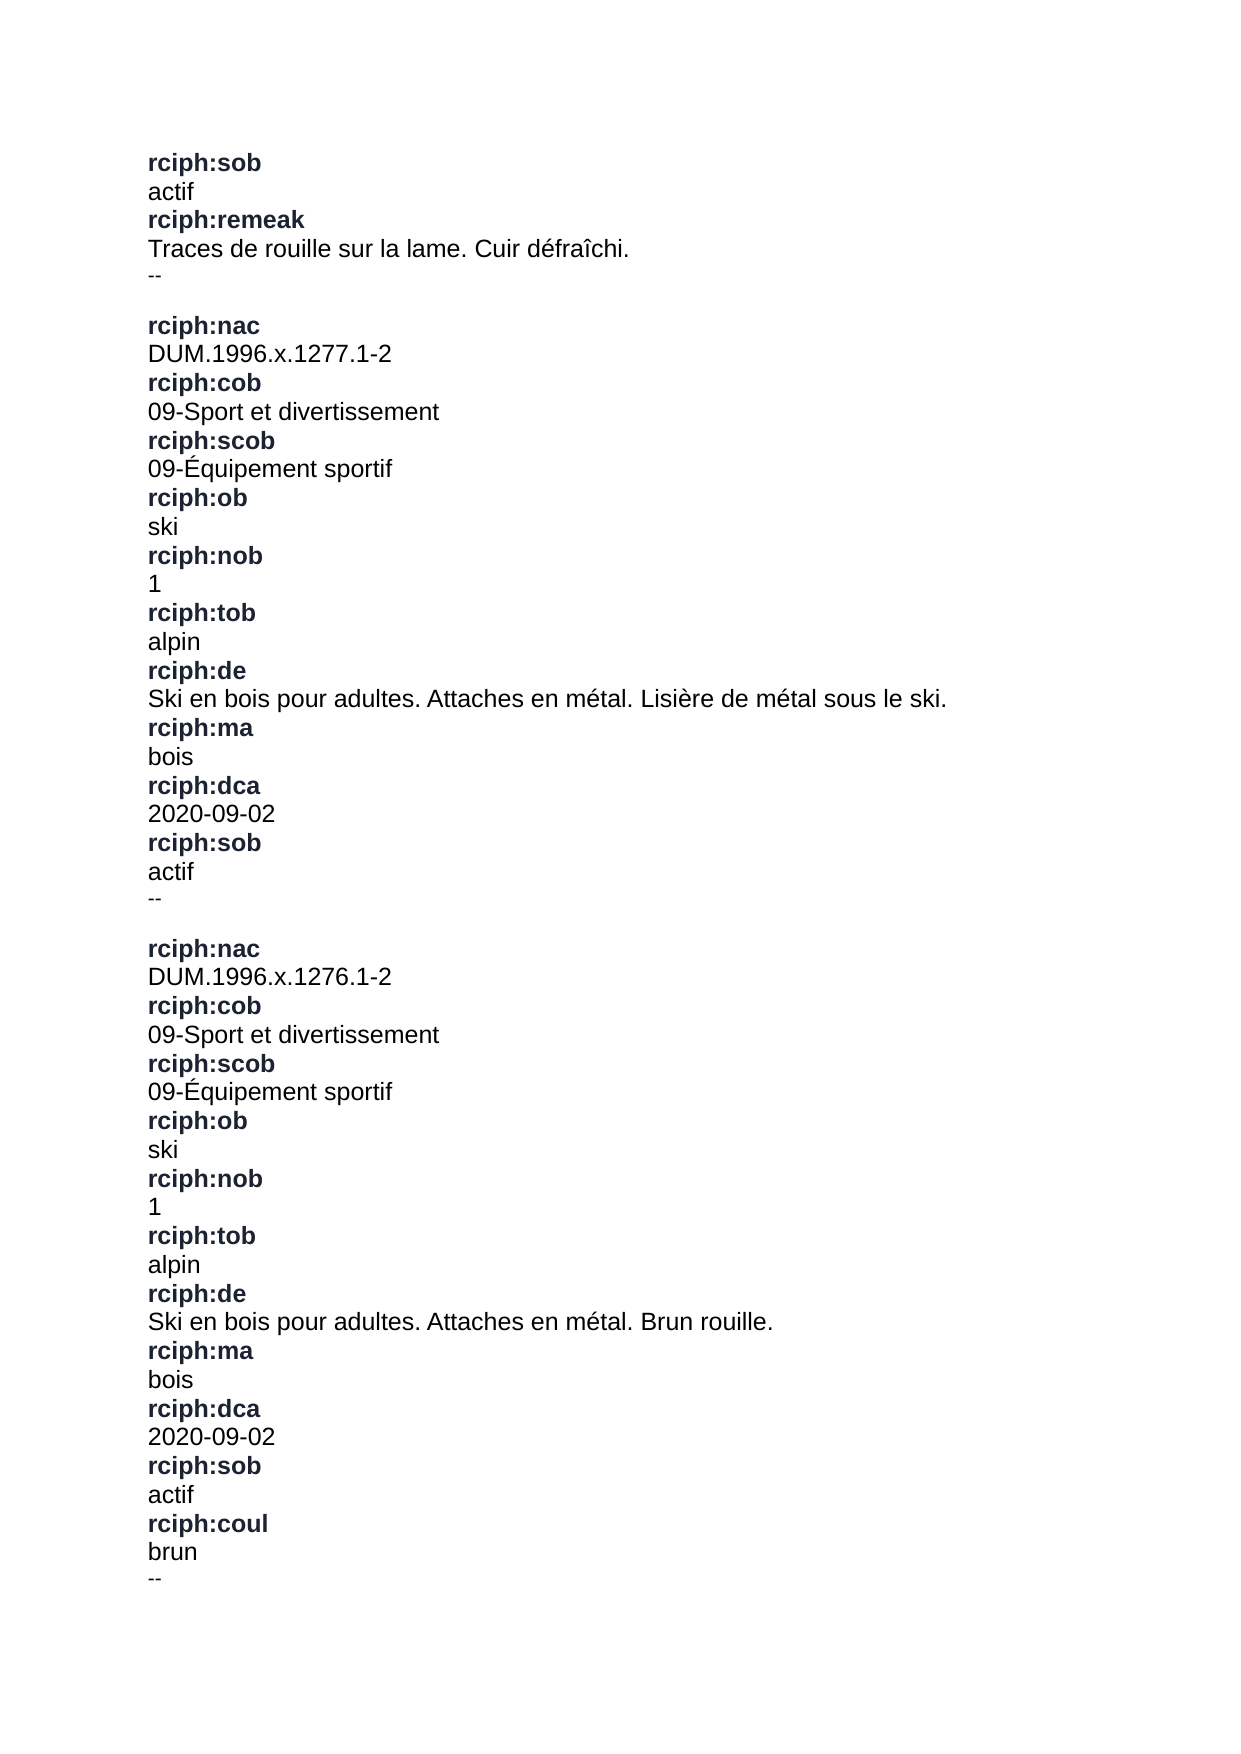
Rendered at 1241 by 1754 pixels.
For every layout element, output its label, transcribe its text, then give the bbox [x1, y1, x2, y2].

text 09-Sport et divertissement [148, 397, 1092, 426]
text rciph:scob [148, 1048, 1092, 1077]
text rciph:sob [148, 1451, 1092, 1480]
text ski [148, 1135, 1092, 1163]
text rciph:ob [148, 1106, 1092, 1135]
text 09-Équipement sportif [148, 454, 1092, 483]
text Traces de rouille sur la lame. Cuir défraîchi. [148, 234, 1092, 263]
text -- [148, 886, 1092, 909]
text -- [148, 263, 1092, 287]
text 1 [148, 569, 1092, 598]
text Ski en bois pour adultes. Attaches en métal. Brun rouille. [148, 1307, 1092, 1336]
text -- [148, 1566, 1092, 1590]
text rciph:tob [148, 1221, 1092, 1250]
text rciph:coul [148, 1508, 1092, 1537]
text rciph:tob [148, 598, 1092, 627]
text bois [148, 742, 1092, 771]
text 2020-09-02 [148, 1422, 1092, 1451]
text ski [148, 512, 1092, 541]
text 1 [148, 1192, 1092, 1221]
text DUM.1996.x.1276.1-2 [148, 962, 1092, 991]
text DUM.1996.x.1277.1-2 [148, 339, 1092, 368]
text rciph:nob [148, 1163, 1092, 1192]
text rciph:ma [148, 1336, 1092, 1365]
text rciph:ob [148, 483, 1092, 512]
text bois [148, 1365, 1092, 1393]
text 09-Équipement sportif [148, 1077, 1092, 1106]
text rciph:de [148, 1278, 1092, 1307]
text rciph:dca [148, 771, 1092, 799]
text 2020-09-02 [148, 799, 1092, 828]
text alpin [148, 1250, 1092, 1278]
text Ski en bois pour adultes. Attaches en métal. Lisière de métal sous le ski. [148, 684, 1092, 713]
text rciph:cob [148, 368, 1092, 397]
text rciph:sob [148, 148, 1092, 176]
text rciph:de [148, 656, 1092, 684]
text rciph:sob [148, 828, 1092, 857]
text rciph:nob [148, 541, 1092, 569]
text rciph:dca [148, 1393, 1092, 1422]
text actif [148, 176, 1092, 205]
text alpin [148, 627, 1092, 656]
text rciph:remeak [148, 205, 1092, 234]
text 09-Sport et divertissement [148, 1020, 1092, 1048]
text rciph:nac [148, 933, 1092, 962]
text brun [148, 1537, 1092, 1566]
text rciph:ma [148, 713, 1092, 742]
text rciph:scob [148, 426, 1092, 454]
text rciph:nac [148, 311, 1092, 339]
text actif [148, 1480, 1092, 1508]
text rciph:cob [148, 991, 1092, 1020]
text actif [148, 857, 1092, 886]
